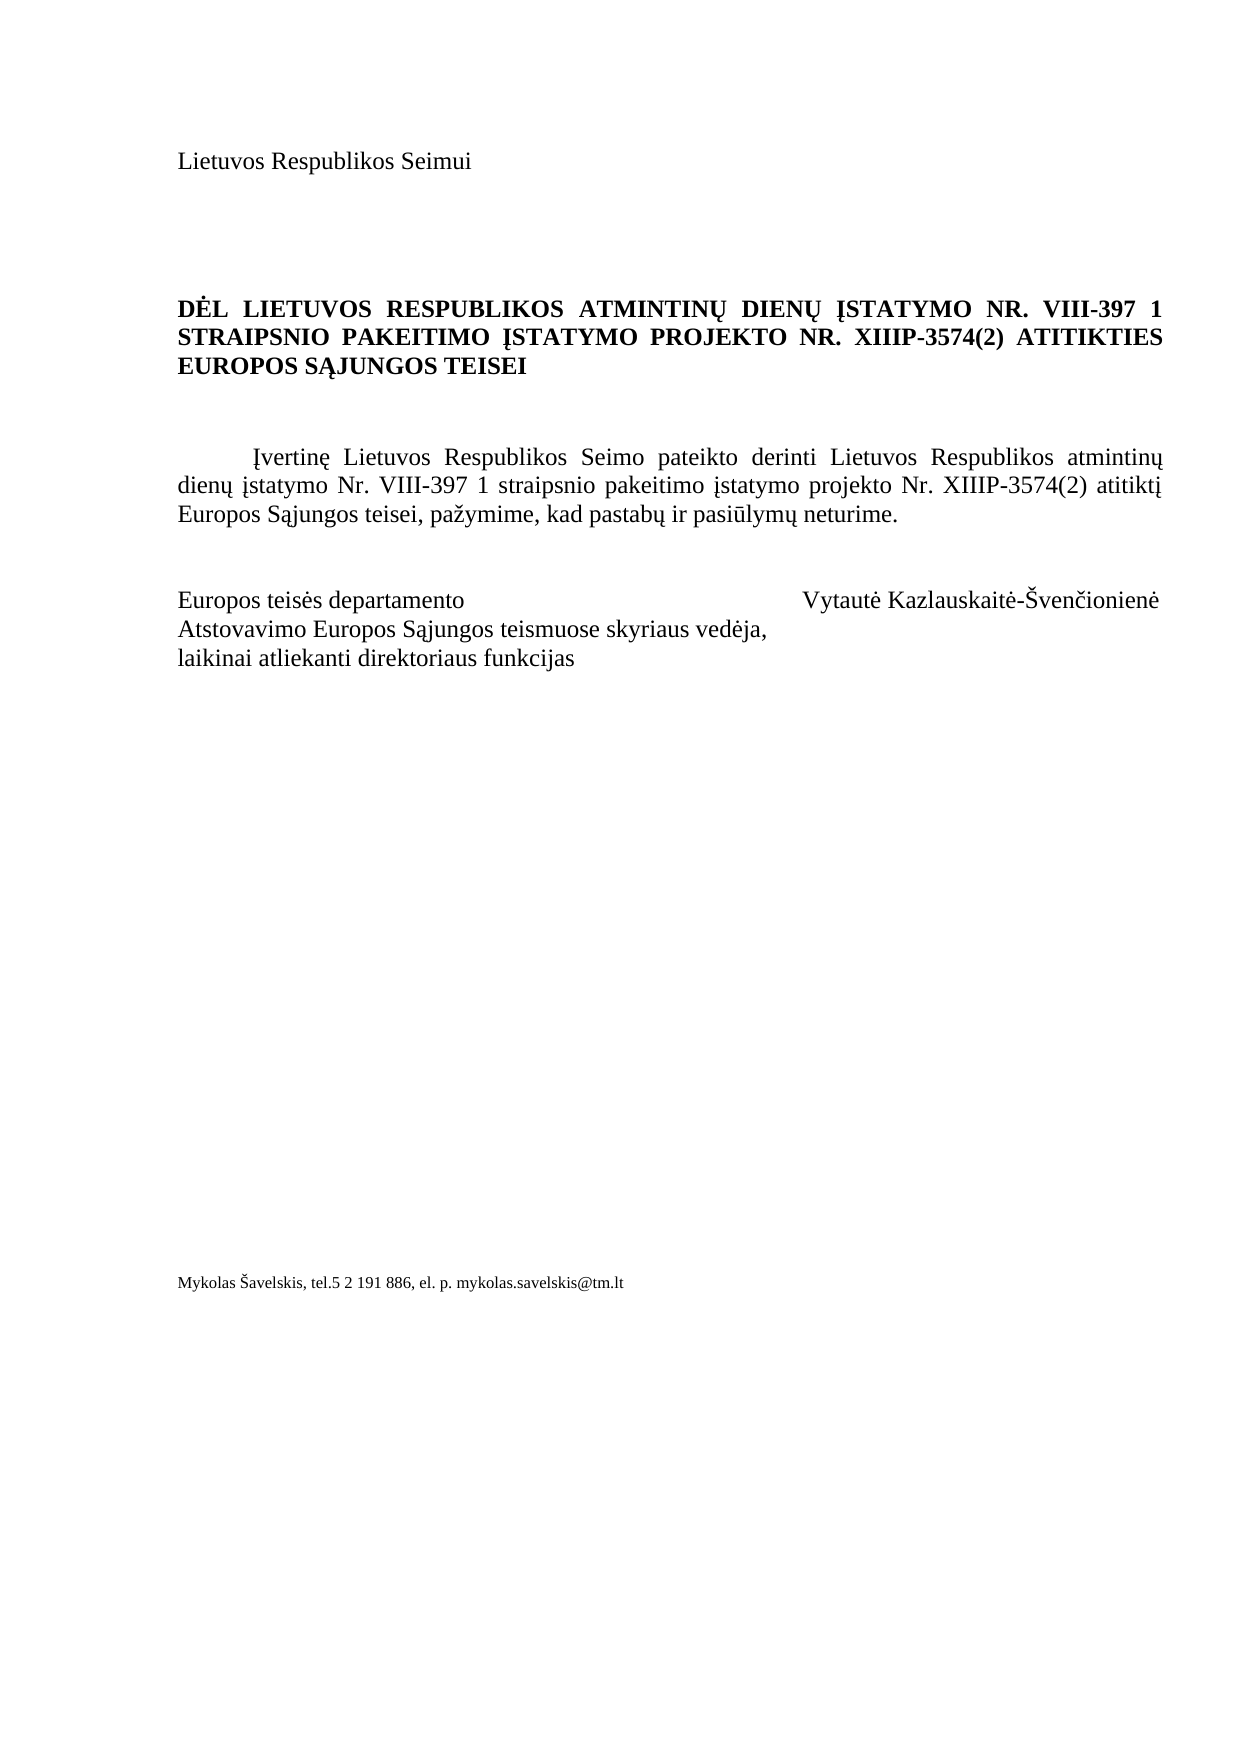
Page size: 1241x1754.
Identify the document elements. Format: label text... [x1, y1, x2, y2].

text Atstovavimo Europos Sąjungos teismuose skyriaus vedėja, [177, 614, 1163, 643]
text Įvertinę Lietuvos Respublikos Seimo pateikto derinti Lietuvos Respublikos atmintinų dienų įstatymo Nr. VIII-397 1 straipsnio pakeitimo įstatymo projekto Nr. XIIIP-3574(2) atitiktį Europos Sąjungos teisei, pažymime, kad pastabų ir pasiūlymų neturime. [177, 442, 1163, 528]
text Mykolas Šavelskis, tel.5 2 191 886, el. p. mykolas.savelskis@tm.lt [177, 1273, 1163, 1292]
text laikinai atliekanti direktoriaus funkcijas [177, 643, 1163, 672]
text Europos teisės departamento Vytautė Kazlauskaitė-Švenčionienė [177, 585, 1163, 614]
text Dėl lietuvos Respublikos Atmintinų dienų įstatymo Nr. VIII-397 1 straipsnio pakeitimo įstatymo projekto Nr. XIIIP-3574(2) atitikties Europos Sąjungos teisei [177, 294, 1163, 380]
text Lietuvos Respublikos Seimui [177, 146, 1130, 174]
